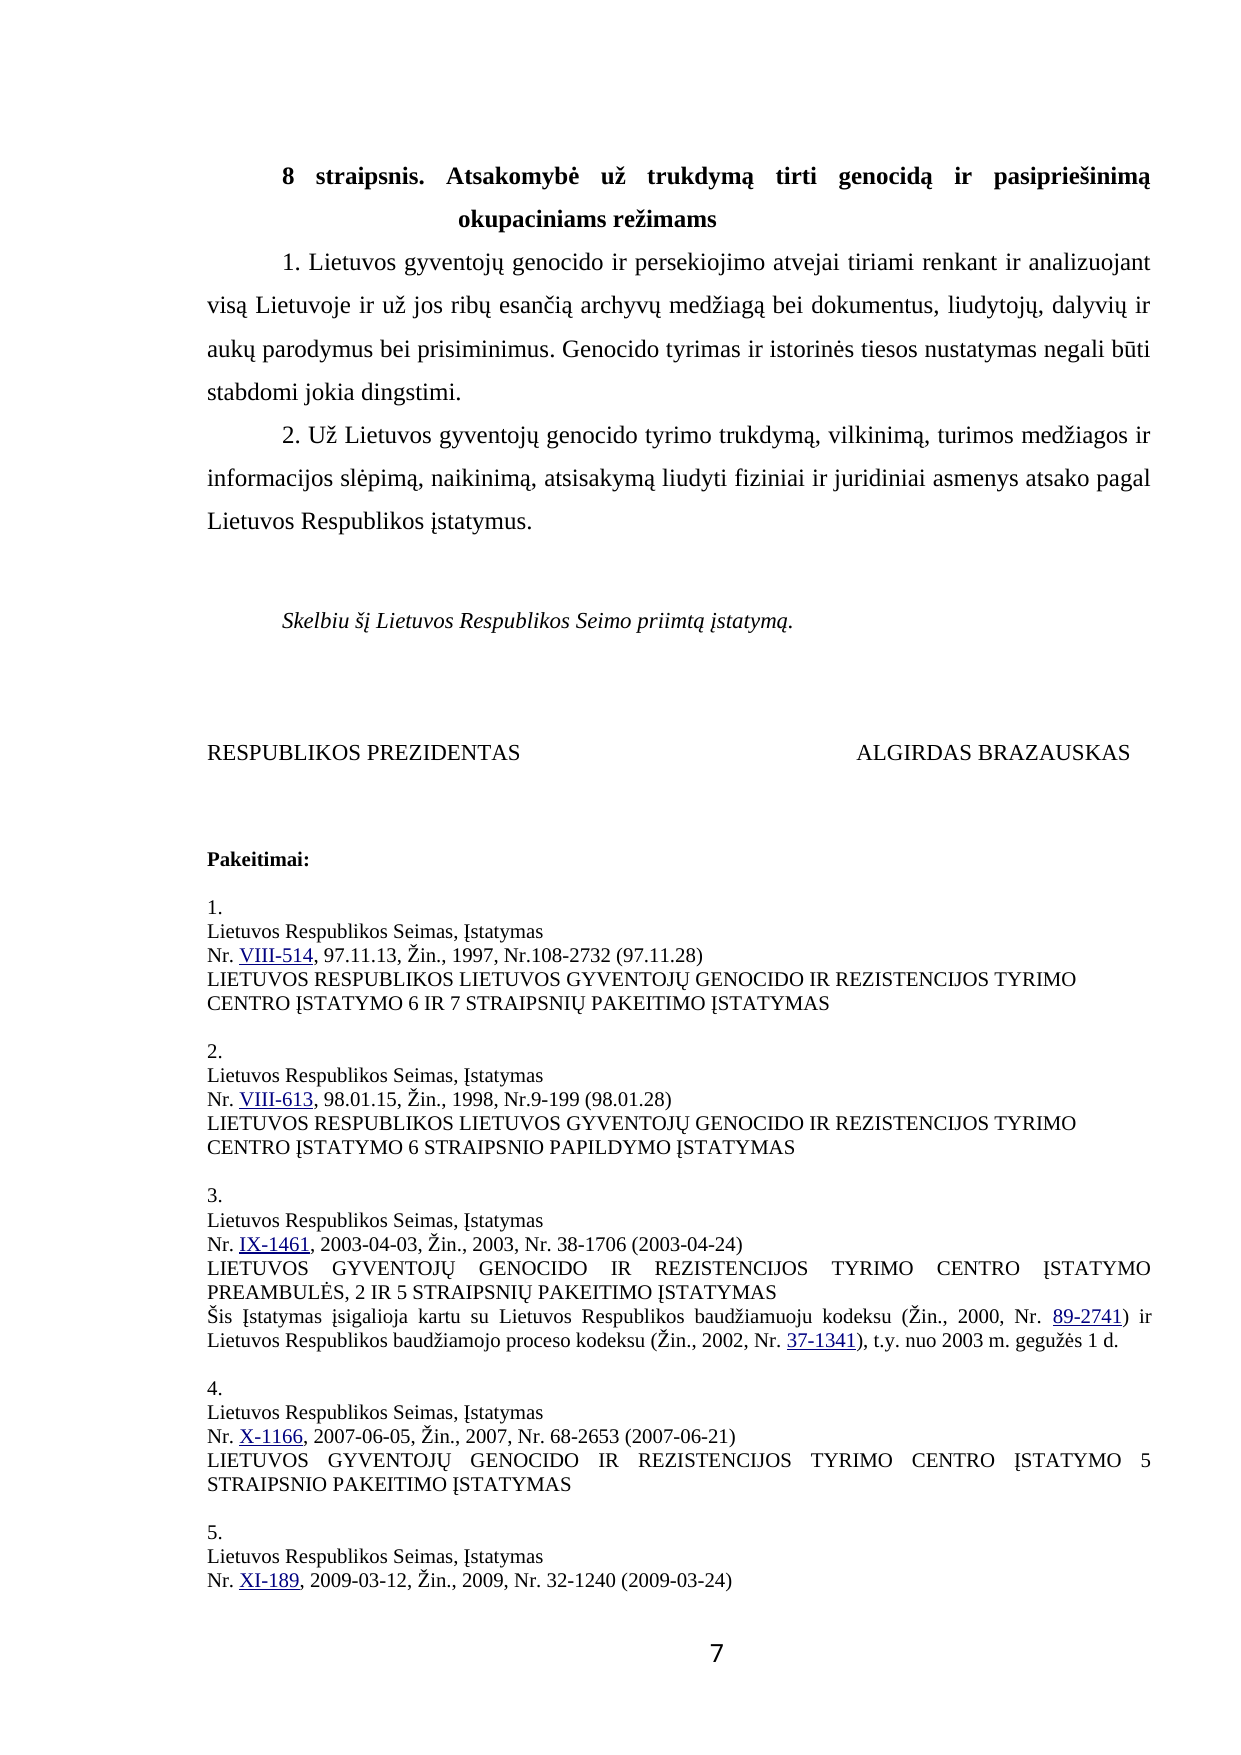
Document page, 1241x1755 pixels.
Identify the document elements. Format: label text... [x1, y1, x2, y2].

text LIETUVOS RESPUBLIKOS LIETUVOS GYVENTOJŲ GENOCIDO IR REZISTENCIJOS TYRIMO CENTRO ĮSTATYMO 6 STRAIPSNIO PAPILDYMO ĮSTATYMAS [207, 1111, 1152, 1159]
text 4. [207, 1376, 1152, 1400]
text Lietuvos Respublikos Seimas, Įstatymas [207, 1207, 1152, 1232]
text Nr. VIII-613, 98.01.15, Žin., 1998, Nr.9-199 (98.01.28) [207, 1087, 1152, 1111]
text Lietuvos Respublikos Seimas, Įstatymas [207, 1063, 1152, 1087]
text 2. [207, 1039, 1152, 1063]
text 5. [207, 1520, 1152, 1544]
text Nr. IX-1461, 2003-04-03, Žin., 2003, Nr. 38-1706 (2003-04-24) [207, 1232, 1152, 1256]
text 8 straipsnis. Atsakomybė už trukdymą tirti genocidą ir pasipriešinimą okupaciniams režimams [282, 161, 1152, 233]
text Lietuvos Respublikos Seimas, Įstatymas [207, 1400, 1152, 1424]
text Lietuvos Respublikos Seimas, Įstatymas [207, 919, 1152, 943]
text LIETUVOS GYVENTOJŲ GENOCIDO IR REZISTENCIJOS TYRIMO CENTRO ĮSTATYMO PREAMBULĖS, 2 IR 5 STRAIPSNIŲ PAKEITIMO ĮSTATYMAS [207, 1256, 1152, 1304]
text 2. Už Lietuvos gyventojų genocido tyrimo trukdymą, vilkinimą, turimos medžiagos ir informacijos slėpimą, naikinimą, atsisakymą liudyti fiziniai ir juridiniai asmenys atsako pagal Lietuvos Respublikos įstatymus. [207, 420, 1152, 535]
text Pakeitimai: [207, 847, 1152, 871]
text 1. Lietuvos gyventojų genocido ir persekiojimo atvejai tiriami renkant ir analizuojant visą Lietuvoje ir už jos ribų esančią archyvų medžiagą bei dokumentus, liudytojų, dalyvių ir aukų parodymus bei prisiminimus. Genocido tyrimas ir istorinės tiesos nustatymas negali būti stabdomi jokia dingstimi. [207, 247, 1152, 406]
text 3. [207, 1183, 1152, 1207]
text Šis Įstatymas įsigalioja kartu su Lietuvos Respublikos baudžiamuoju kodeksu (Žin., 2000, Nr. 89-2741) ir Lietuvos Respublikos baudžiamojo proceso kodeksu (Žin., 2002, Nr. 37-1341), t.y. nuo 2003 m. gegužės 1 d. [207, 1304, 1152, 1352]
text LIETUVOS RESPUBLIKOS LIETUVOS GYVENTOJŲ GENOCIDO IR REZISTENCIJOS TYRIMO CENTRO ĮSTATYMO 6 IR 7 STRAIPSNIŲ PAKEITIMO ĮSTATYMAS [207, 967, 1152, 1015]
text Nr. VIII-514, 97.11.13, Žin., 1997, Nr.108-2732 (97.11.28) [207, 943, 1152, 967]
text Lietuvos Respublikos Seimas, Įstatymas [207, 1544, 1152, 1568]
text Nr. XI-189, 2009-03-12, Žin., 2009, Nr. 32-1240 (2009-03-24) [207, 1568, 1152, 1592]
text 1. [207, 895, 1152, 919]
text Skelbiu šį Lietuvos Respublikos Seimo priimtą įstatymą. [207, 607, 1152, 633]
text RESPUBLIKOS PREZIDENTAS ALGIRDAS BRAZAUSKAS [207, 739, 1152, 765]
text Nr. X-1166, 2007-06-05, Žin., 2007, Nr. 68-2653 (2007-06-21) [207, 1424, 1152, 1448]
text LIETUVOS GYVENTOJŲ GENOCIDO IR REZISTENCIJOS TYRIMO CENTRO ĮSTATYMO 5 STRAIPSNIO PAKEITIMO ĮSTATYMAS [207, 1448, 1152, 1496]
